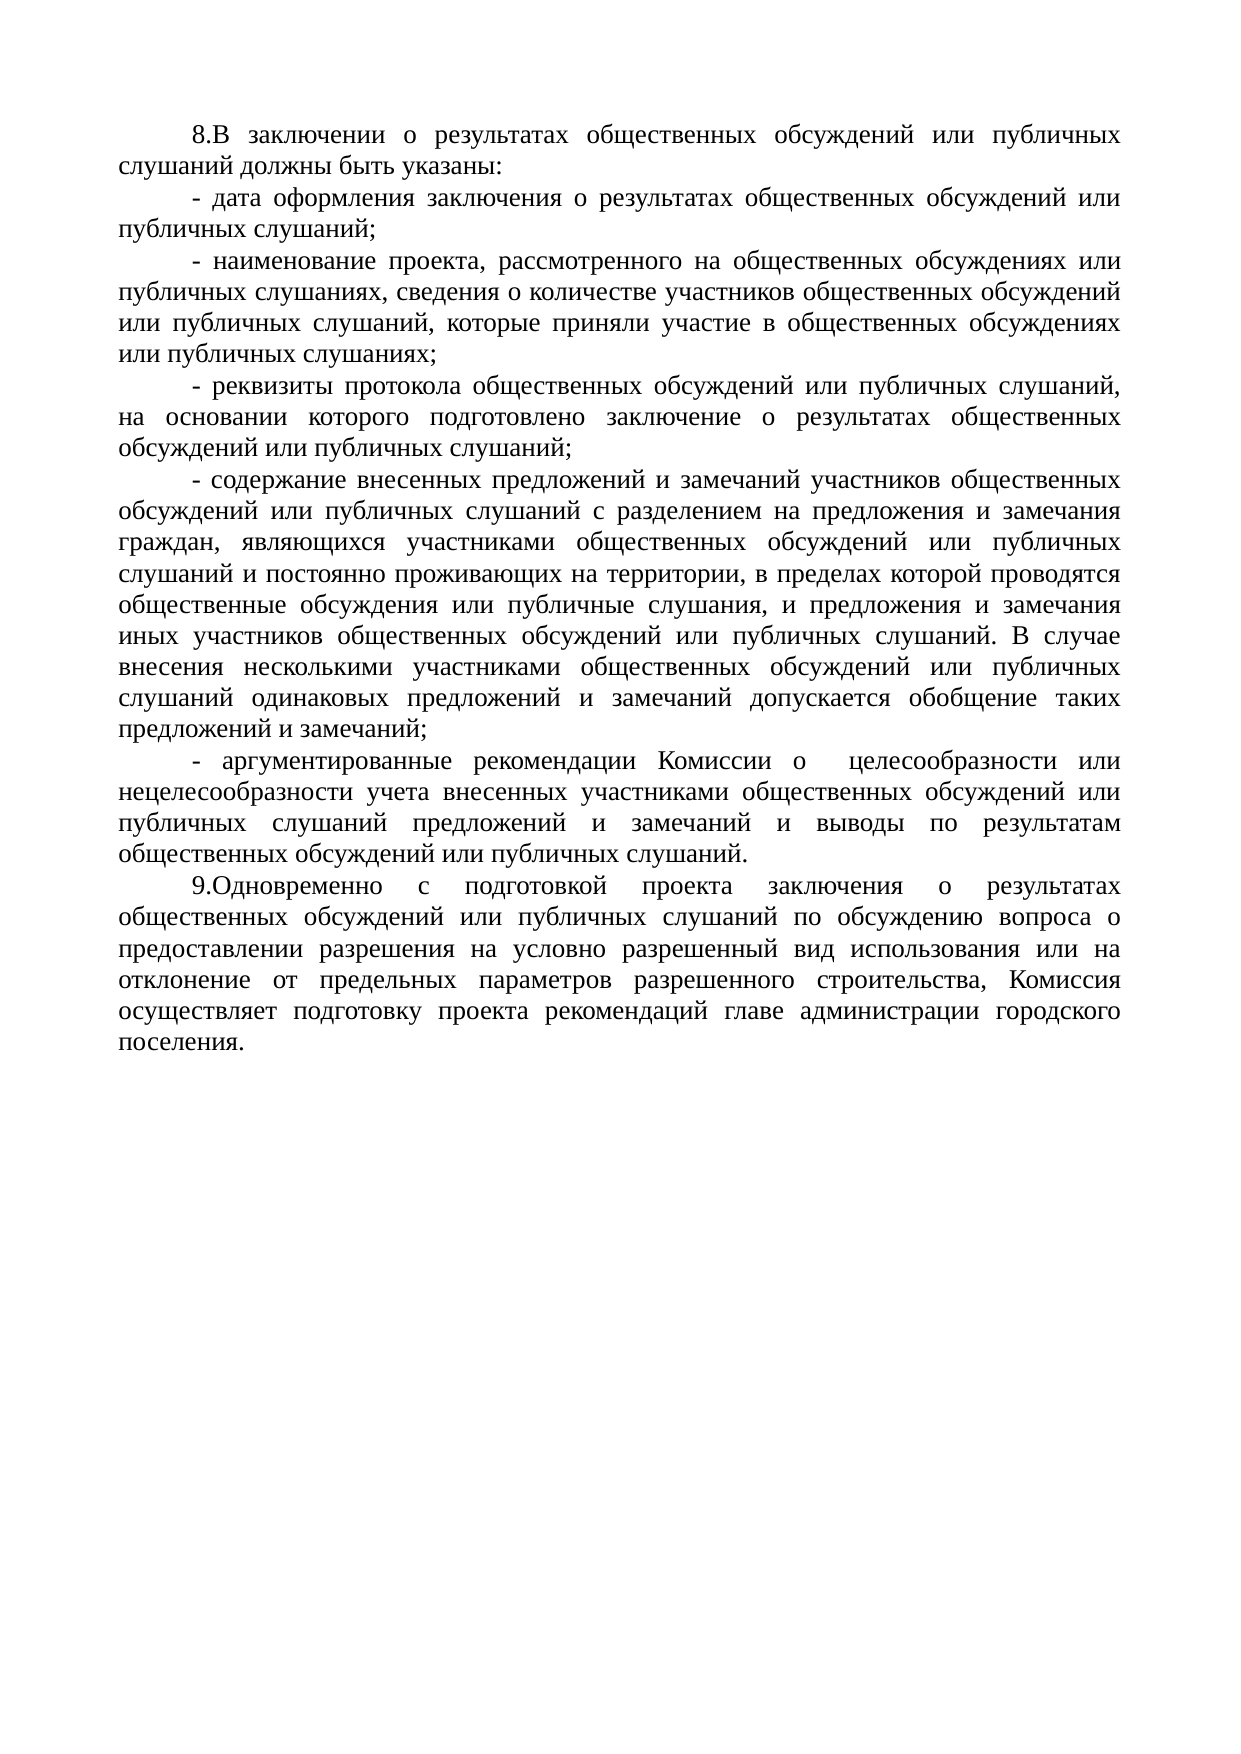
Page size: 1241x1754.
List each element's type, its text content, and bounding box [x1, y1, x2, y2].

text - аргументированные рекомендации Комиссии о целесообразности или нецелесообразности учета внесенных участниками общественных обсуждений или публичных слушаний предложений и замечаний и выводы по результатам общественных обсуждений или публичных слушаний. [118, 744, 1122, 869]
text 9.Одновременно с подготовкой проекта заключения о результатах общественных обсуждений или публичных слушаний по обсуждению вопроса о предоставлении разрешения на условно разрешенный вид использования или на отклонение от предельных параметров разрешенного строительства, Комиссия осуществляет подготовку проекта рекомендаций главе администрации городского поселения. [118, 869, 1122, 1056]
text - дата оформления заключения о результатах общественных обсуждений или публичных слушаний; [118, 181, 1122, 243]
text - реквизиты протокола общественных обсуждений или публичных слушаний, на основании которого подготовлено заключение о результатах общественных обсуждений или публичных слушаний; [118, 369, 1122, 463]
text 8.В заключении о результатах общественных обсуждений или публичных слушаний должны быть указаны: [118, 118, 1122, 180]
text - содержание внесенных предложений и замечаний участников общественных обсуждений или публичных слушаний с разделением на предложения и замечания граждан, являющихся участниками общественных обсуждений или публичных слушаний и постоянно проживающих на территории, в пределах которой проводятся общественные обсуждения или публичные слушания, и предложения и замечания иных участников общественных обсуждений или публичных слушаний. В случае внесения несколькими участниками общественных обсуждений или публичных слушаний одинаковых предложений и замечаний допускается обобщение таких предложений и замечаний; [118, 463, 1122, 743]
text - наименование проекта, рассмотренного на общественных обсуждениях или публичных слушаниях, сведения о количестве участников общественных обсуждений или публичных слушаний, которые приняли участие в общественных обсуждениях или публичных слушаниях; [118, 244, 1122, 368]
